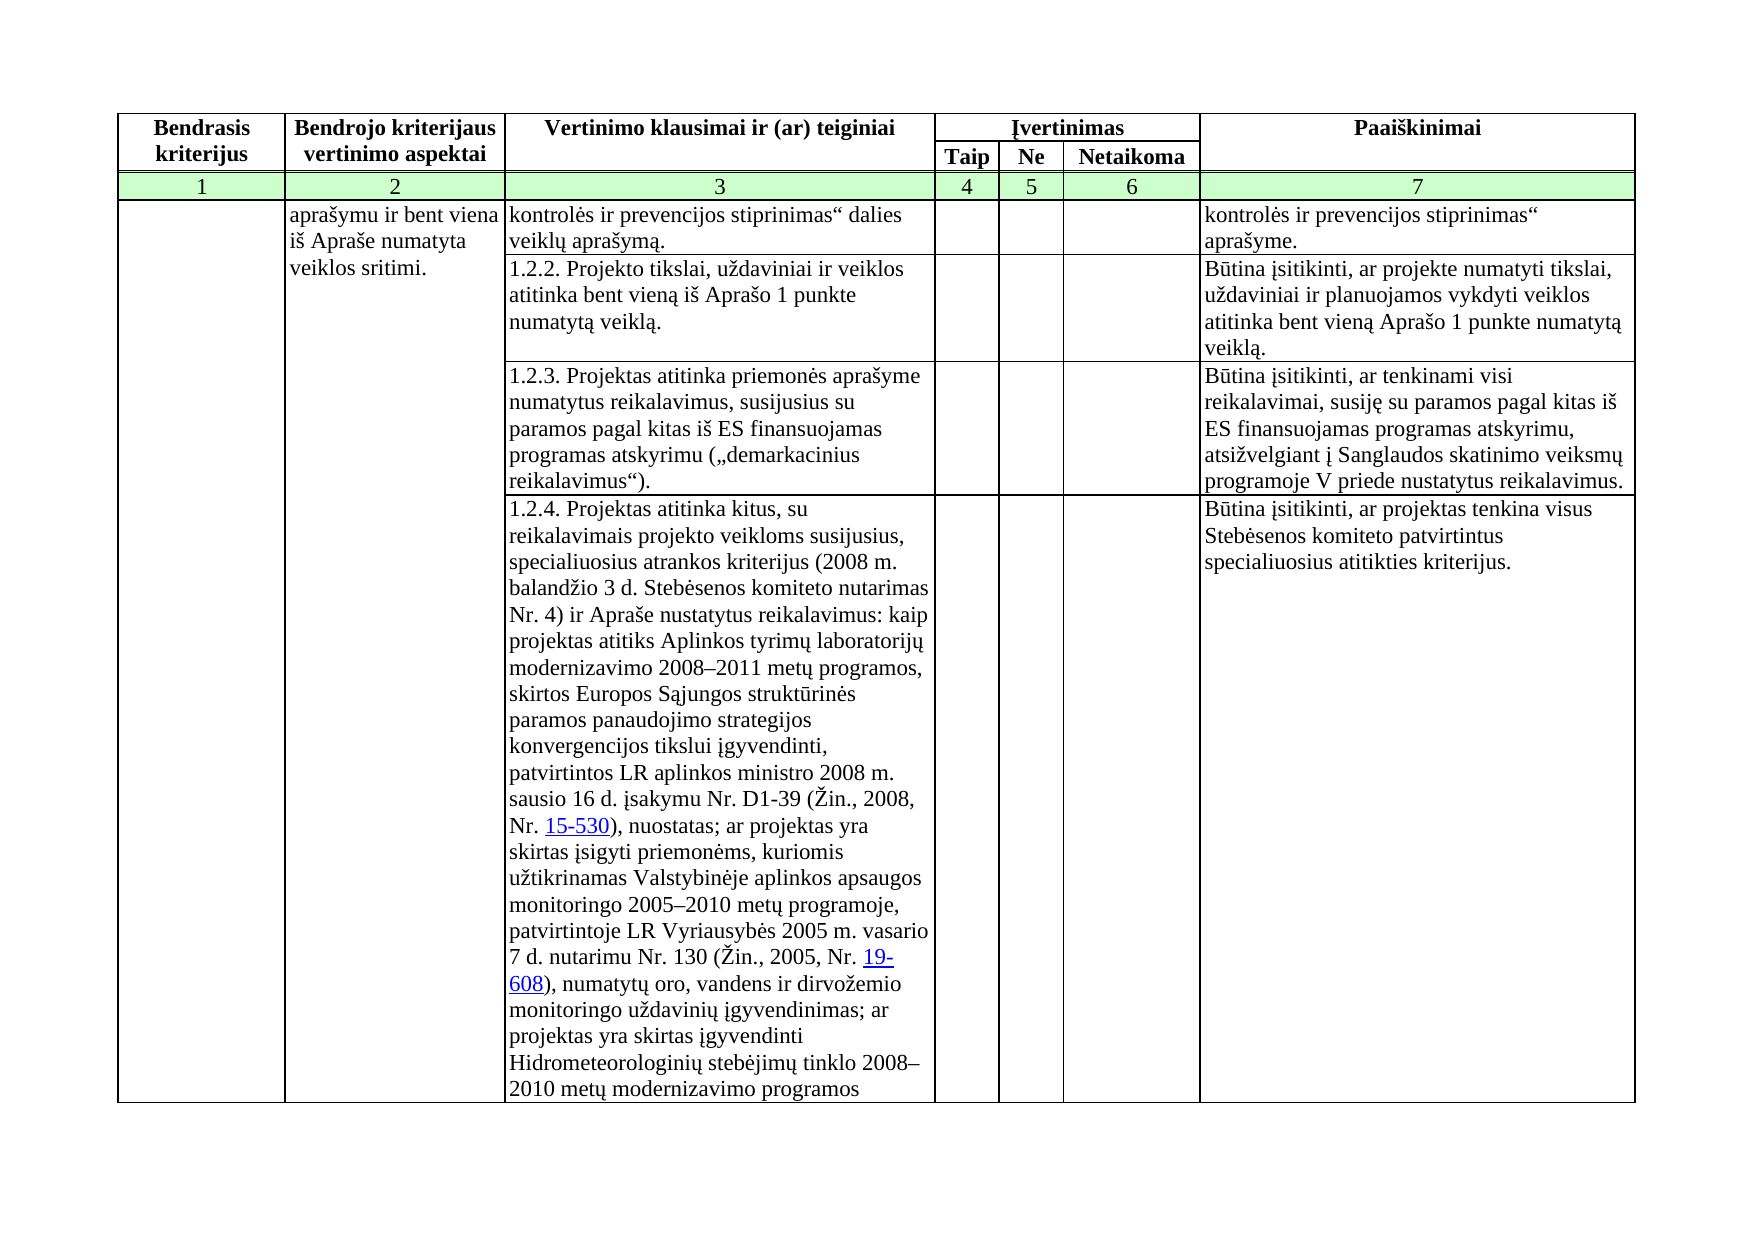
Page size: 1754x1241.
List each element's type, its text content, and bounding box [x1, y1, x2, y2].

table_cell 1.2.4. Projektas atitinka kitus, su reikalavimais projekto veikloms susijusius, specialiuosius atrankos kriterijus (2008 m. balandžio 3 d. Stebėsenos komiteto nutarimas Nr. 4) ir Apraše nustatytus reikalavimus: kaip projektas atitiks Aplinkos tyrimų laboratorijų modernizavimo 2008–2011 metų programos, skirtos Europos Sąjungos struktūrinės paramos panaudojimo strategijos konvergencijos tikslui įgyvendinti, patvirtintos LR aplinkos ministro 2008 m. sausio 16 d. įsakymu Nr. D1-39 (Žin., 2008, Nr. 15-530), nuostatas; ar projektas yra skirtas įsigyti priemonėms, kuriomis užtikrinamas Valstybinėje aplinkos apsaugos monitoringo 2005–2010 metų programoje, patvirtintoje LR Vyriausybės 2005 m. vasario 7 d. nutarimu Nr. 130 (Žin., 2005, Nr. 19-608), numatytų oro, vandens ir dirvožemio monitoringo uždavinių įgyvendinimas; ar projektas yra skirtas įgyvendinti Hidrometeorologinių stebėjimų tinklo 2008–2010 metų modernizavimo programos [506, 496, 934, 1102]
table_cell kontrolės ir prevencijos stiprinimas“ dalies veiklų aprašymą. [506, 201, 934, 253]
table_header Įvertinimas [936, 114, 1199, 140]
table_header Vertinimo klausimai ir (ar) teiginiai [506, 114, 934, 170]
table_cell [936, 255, 998, 361]
table_cell 1 [119, 173, 284, 199]
table_cell 2 [286, 173, 504, 199]
table_cell 7 [1201, 173, 1634, 199]
table_cell 6 [1064, 173, 1199, 199]
table_cell [1064, 362, 1199, 494]
table_cell [1064, 201, 1199, 253]
table_header Bendrojo kriterijaus vertinimo aspektai [286, 114, 504, 170]
table_cell [936, 201, 998, 253]
table_cell [936, 362, 998, 494]
table_cell [1000, 362, 1063, 494]
table_header Bendrasis kriterijus [119, 114, 284, 170]
table_cell Netaikoma [1064, 142, 1199, 170]
table_cell 3 [506, 173, 934, 199]
table_cell 1.2.2. Projekto tikslai, uždaviniai ir veiklos atitinka bent vieną iš Aprašo 1 punkte numatytą veiklą. [506, 255, 934, 361]
table_cell [1000, 496, 1063, 1102]
table_cell [119, 201, 284, 1102]
table_cell [1064, 496, 1199, 1102]
table_cell aprašymu ir bent viena iš Apraše numatyta veiklos sritimi. [286, 201, 504, 1102]
table_cell Taip [936, 142, 998, 170]
table_header Paaiškinimai [1201, 114, 1634, 170]
table_cell Būtina įsitikinti, ar tenkinami visi reikalavimai, susiję su paramos pagal kitas iš ES finansuojamas programas atskyrimu, atsižvelgiant į Sanglaudos skatinimo veiksmų programoje V priede nustatytus reikalavimus. [1201, 362, 1634, 494]
table_cell kontrolės ir prevencijos stiprinimas“ aprašyme. [1201, 201, 1634, 253]
table_cell [1000, 255, 1063, 361]
table_cell [1000, 201, 1063, 253]
table_cell 4 [936, 173, 998, 199]
table_cell Būtina įsitikinti, ar projekte numatyti tikslai, uždaviniai ir planuojamos vykdyti veiklos atitinka bent vieną Aprašo 1 punkte numatytą veiklą. [1201, 255, 1634, 361]
table_cell Būtina įsitikinti, ar projektas tenkina visus Stebėsenos komiteto patvirtintus specialiuosius atitikties kriterijus. [1201, 496, 1634, 1102]
table_cell [936, 496, 998, 1102]
table_cell 1.2.3. Projektas atitinka priemonės aprašyme numatytus reikalavimus, susijusius su paramos pagal kitas iš ES finansuojamas programas atskyrimu („demarkacinius reikalavimus“). [506, 362, 934, 494]
table_cell 5 [1000, 173, 1063, 199]
table_cell [1064, 255, 1199, 361]
table_cell Ne [1000, 142, 1063, 170]
